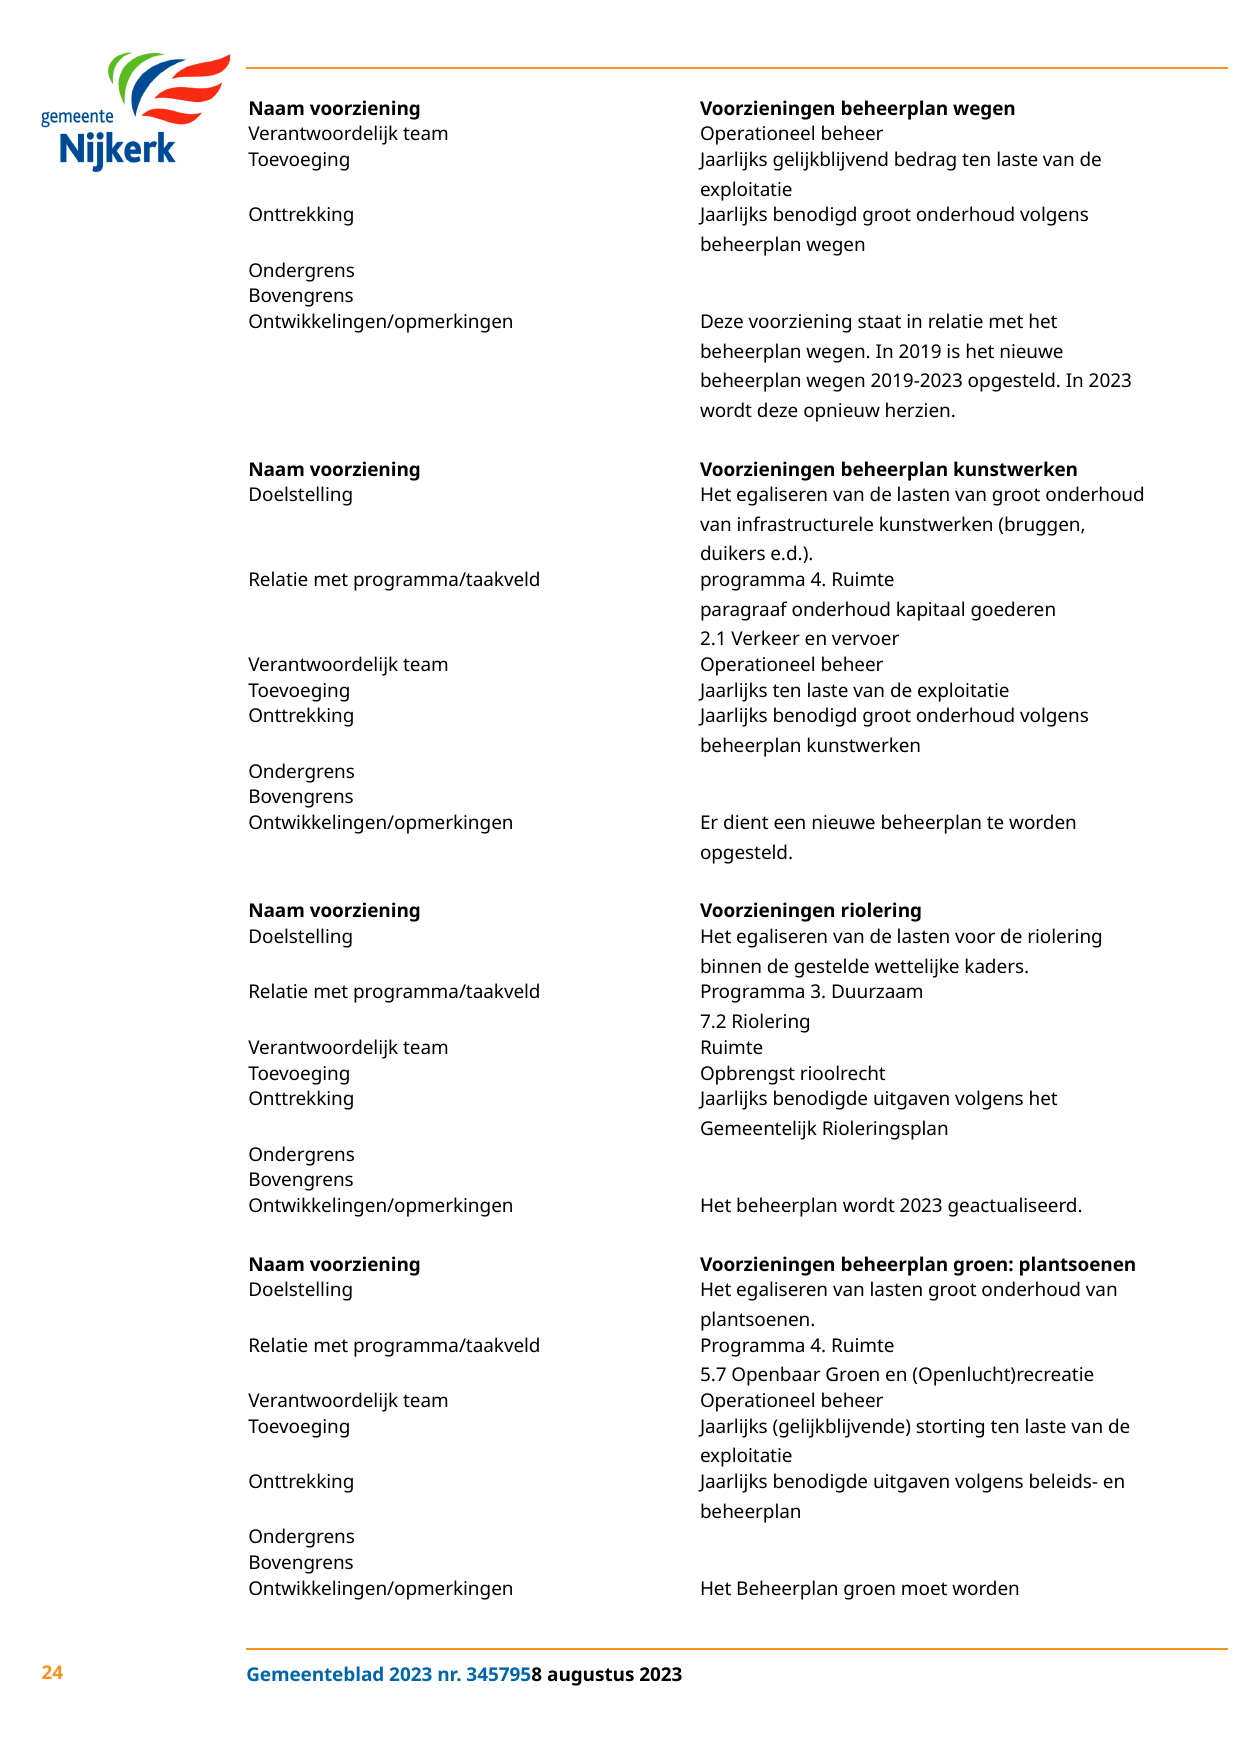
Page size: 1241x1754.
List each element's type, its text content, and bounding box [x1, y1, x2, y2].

table_cell [700, 784, 1152, 809]
table_cell Relatie met programma/taakveld [248, 979, 700, 1034]
table_cell Ontwikkelingen/opmerkingen [248, 308, 700, 423]
table_cell Doelstelling [248, 481, 700, 566]
table_cell Onttrekking [248, 703, 700, 758]
table_cell Onttrekking [248, 202, 700, 257]
table_cell programma 4. Ruimte paragraaf onderhoud kapitaal goederen 2.1 Verkeer en vervoer [700, 566, 1152, 651]
table_header Naam voorziening [248, 95, 700, 121]
table_cell Bovengrens [248, 784, 700, 809]
table_cell Jaarlijks benodigd groot onderhoud volgens beheerplan wegen [700, 202, 1152, 257]
table_header Naam voorziening [248, 456, 700, 481]
table_cell [700, 1524, 1152, 1549]
table_cell Ontwikkelingen/opmerkingen [248, 1575, 700, 1601]
table_cell [700, 758, 1152, 784]
table_cell [700, 257, 1152, 283]
table_cell Programma 3. Duurzaam 7.2 Riolering [700, 979, 1152, 1034]
table_cell Het beheerplan wordt 2023 geactualiseerd. [700, 1192, 1152, 1218]
table_header Voorzieningen riolering [700, 898, 1152, 923]
table_cell Operationeel beheer [700, 1387, 1152, 1413]
table_cell Relatie met programma/taakveld [248, 1332, 700, 1387]
table_cell Relatie met programma/taakveld [248, 566, 700, 651]
table_cell Bovengrens [248, 283, 700, 308]
table_cell Ontwikkelingen/opmerkingen [248, 810, 700, 865]
table_cell Ondergrens [248, 257, 700, 283]
table_cell Onttrekking [248, 1468, 700, 1524]
table_cell Bovengrens [248, 1167, 700, 1192]
table_cell Programma 4. Ruimte 5.7 Openbaar Groen en (Openlucht)recreatie [700, 1332, 1152, 1387]
table_header Naam voorziening [248, 1251, 700, 1277]
table_cell Het egaliseren van de lasten voor de riolering binnen de gestelde wettelijke kaders. [700, 924, 1152, 979]
table_cell Toevoeging [248, 146, 700, 202]
table_cell Ruimte [700, 1034, 1152, 1060]
table_cell Jaarlijks (gelijkblijvende) storting ten laste van de exploitatie [700, 1413, 1152, 1468]
table_cell Doelstelling [248, 924, 700, 979]
table_cell Jaarlijks benodigde uitgaven volgens het Gemeentelijk Rioleringsplan [700, 1086, 1152, 1141]
table_cell Het egaliseren van de lasten van groot onderhoud van infrastructurele kunstwerken (bruggen, duikers e.d.). [700, 481, 1152, 566]
table_cell Doelstelling [248, 1277, 700, 1332]
table_cell Toevoeging [248, 677, 700, 703]
table_cell Operationeel beheer [700, 651, 1152, 677]
table_cell Opbrengst rioolrecht [700, 1060, 1152, 1086]
table_header Naam voorziening [248, 898, 700, 923]
table_cell [700, 283, 1152, 308]
table_cell Ontwikkelingen/opmerkingen [248, 1192, 700, 1218]
table_cell Onttrekking [248, 1086, 700, 1141]
table_header Voorzieningen beheerplan wegen [700, 95, 1152, 121]
table_cell Er dient een nieuwe beheerplan te worden opgesteld. [700, 810, 1152, 865]
table_header Voorzieningen beheerplan groen: plantsoenen [700, 1251, 1152, 1277]
table_cell Operationeel beheer [700, 121, 1152, 146]
table_header Voorzieningen beheerplan kunstwerken [700, 456, 1152, 481]
table_cell Toevoeging [248, 1413, 700, 1468]
table_cell Het Beheerplan groen moet worden [700, 1575, 1152, 1601]
table_cell Ondergrens [248, 758, 700, 784]
table_cell Ondergrens [248, 1141, 700, 1167]
table_cell Verantwoordelijk team [248, 1034, 700, 1060]
table_cell Het egaliseren van lasten groot onderhoud van plantsoenen. [700, 1277, 1152, 1332]
table_cell Jaarlijks benodigde uitgaven volgens beleids- en beheerplan [700, 1468, 1152, 1524]
picture [41, 47, 231, 172]
table_cell Verantwoordelijk team [248, 651, 700, 677]
table_cell Bovengrens [248, 1549, 700, 1575]
table_cell Verantwoordelijk team [248, 121, 700, 146]
table_cell Jaarlijks benodigd groot onderhoud volgens beheerplan kunstwerken [700, 703, 1152, 758]
table_cell Toevoeging [248, 1060, 700, 1086]
table_cell Ondergrens [248, 1524, 700, 1549]
table_cell Verantwoordelijk team [248, 1387, 700, 1413]
table_cell [700, 1549, 1152, 1575]
table_cell [700, 1167, 1152, 1192]
table_cell Jaarlijks ten laste van de exploitatie [700, 677, 1152, 703]
table_cell Jaarlijks gelijkblijvend bedrag ten laste van de exploitatie [700, 146, 1152, 202]
table_cell Deze voorziening staat in relatie met het beheerplan wegen. In 2019 is het nieuwe beheerplan wegen 2019-2023 opgesteld. In 2023 wordt deze opnieuw herzien. [700, 308, 1152, 423]
table_cell [700, 1141, 1152, 1167]
